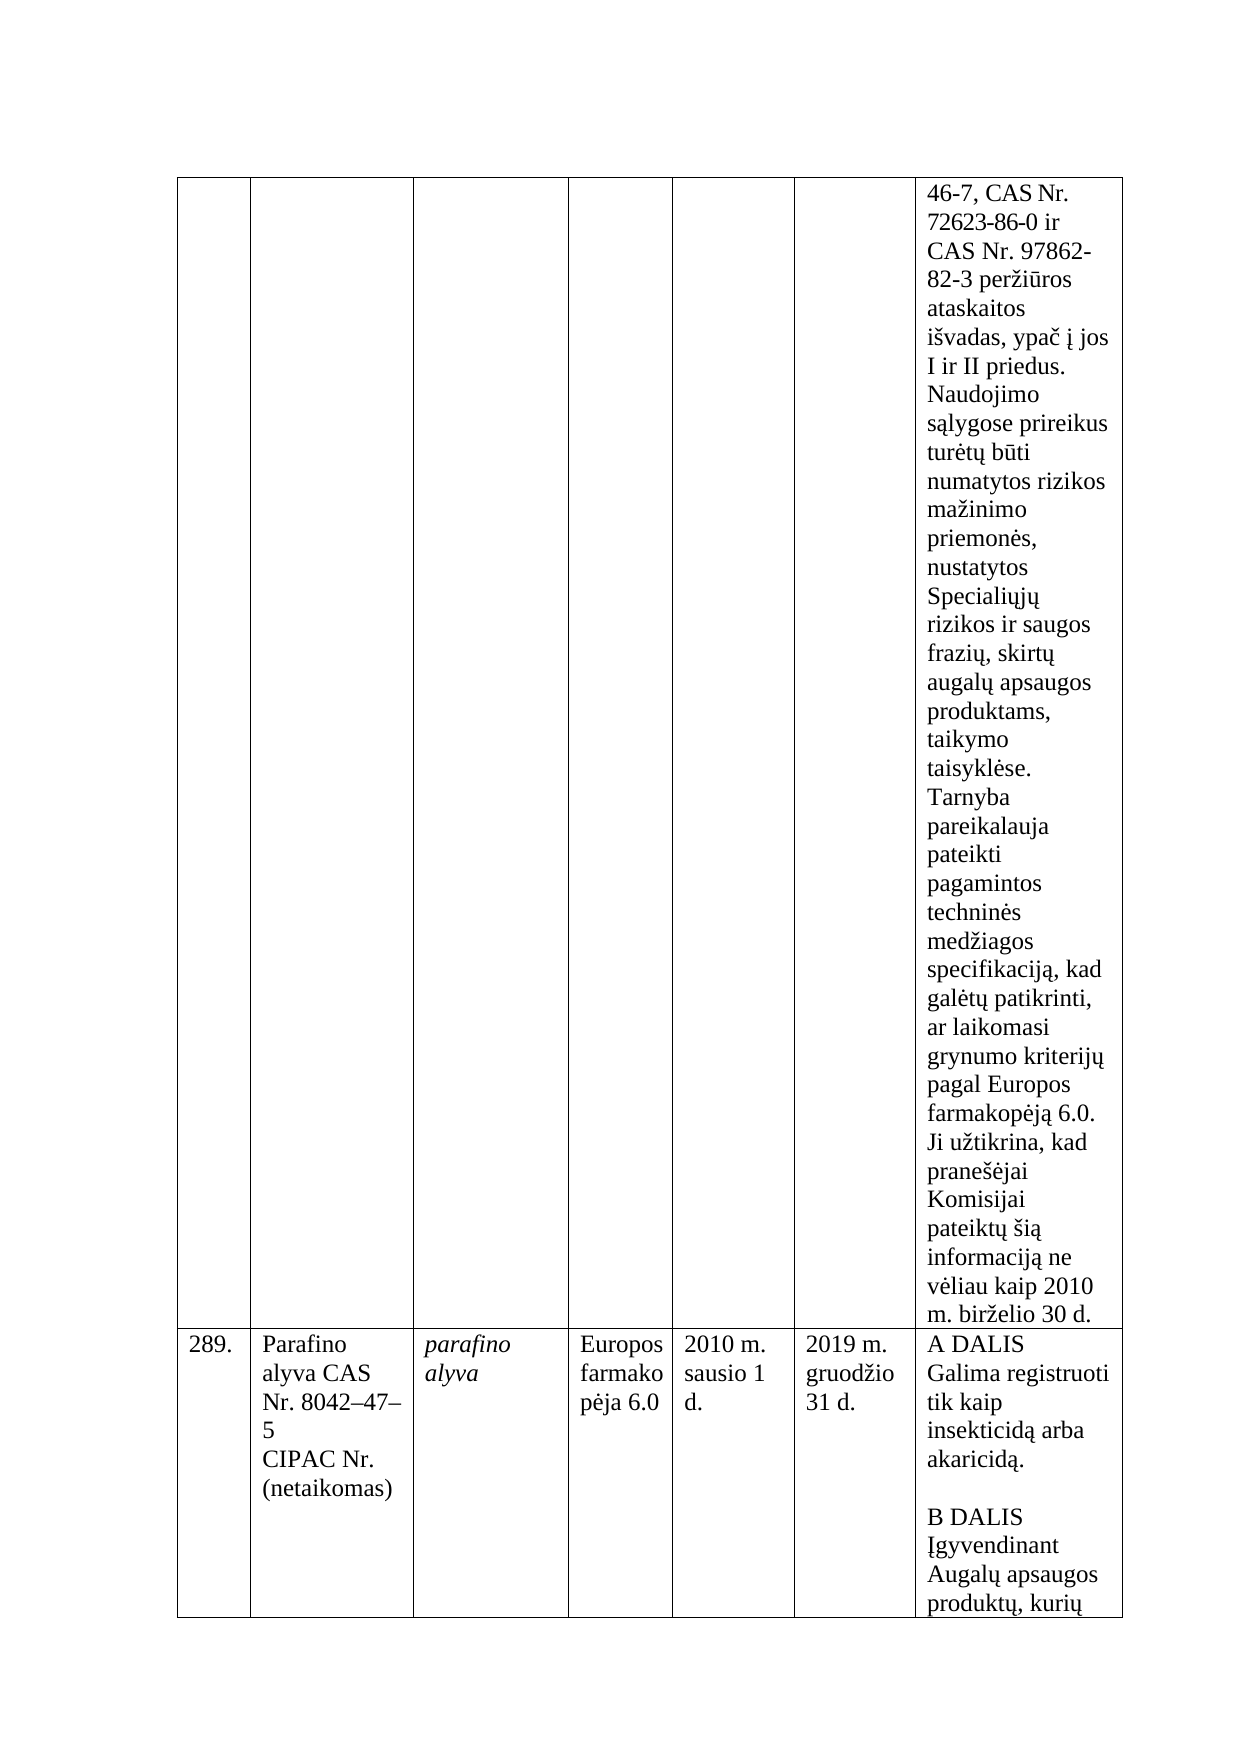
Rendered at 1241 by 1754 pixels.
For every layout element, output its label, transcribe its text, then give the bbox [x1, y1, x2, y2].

table_cell [251, 178, 413, 1328]
table_cell parafino alyva [414, 1329, 568, 1617]
table_cell 2019 m. gruodžio 31 d. [795, 1329, 915, 1617]
table_cell 289. [178, 1329, 250, 1617]
table_cell [178, 178, 250, 1328]
table_cell [673, 178, 794, 1328]
table_cell 46-7, CAS Nr. 72623-86-0 ir CAS Nr. 97862-82-3 peržiūros ataskaitos išvadas, ypač į jos I ir II priedus. Naudojimo sąlygose prireikus turėtų būti numatytos rizikos mažinimo priemonės, nustatytos Specialiųjų rizikos ir saugos frazių, skirtų augalų apsaugos produktams, taikymo taisyklėse. Tarnyba pareikalauja pateikti pagamintos techninės medžiagos specifikaciją, kad galėtų patikrinti, ar laikomasi grynumo kriterijų pagal Europos farmakopėją 6.0. Ji užtikrina, kad pranešėjai Komisijai pateiktų šią informaciją ne vėliau kaip 2010 m. birželio 30 d. [916, 178, 1122, 1328]
table_cell Parafino alyva CAS Nr. 8042–47–5 CIPAC Nr. (netaikomas) [251, 1329, 413, 1617]
table_cell Europos farmakopėja 6.0 [569, 1329, 672, 1617]
table_cell 2010 m. sausio 1 d. [673, 1329, 794, 1617]
table_cell [569, 178, 672, 1328]
table_cell [795, 178, 915, 1328]
table_cell A DALIS Galima registruoti tik kaip insekticidą arba akaricidą. B DALIS Įgyvendinant Augalų apsaugos produktų, kurių [916, 1329, 1122, 1617]
table_cell [414, 178, 568, 1328]
